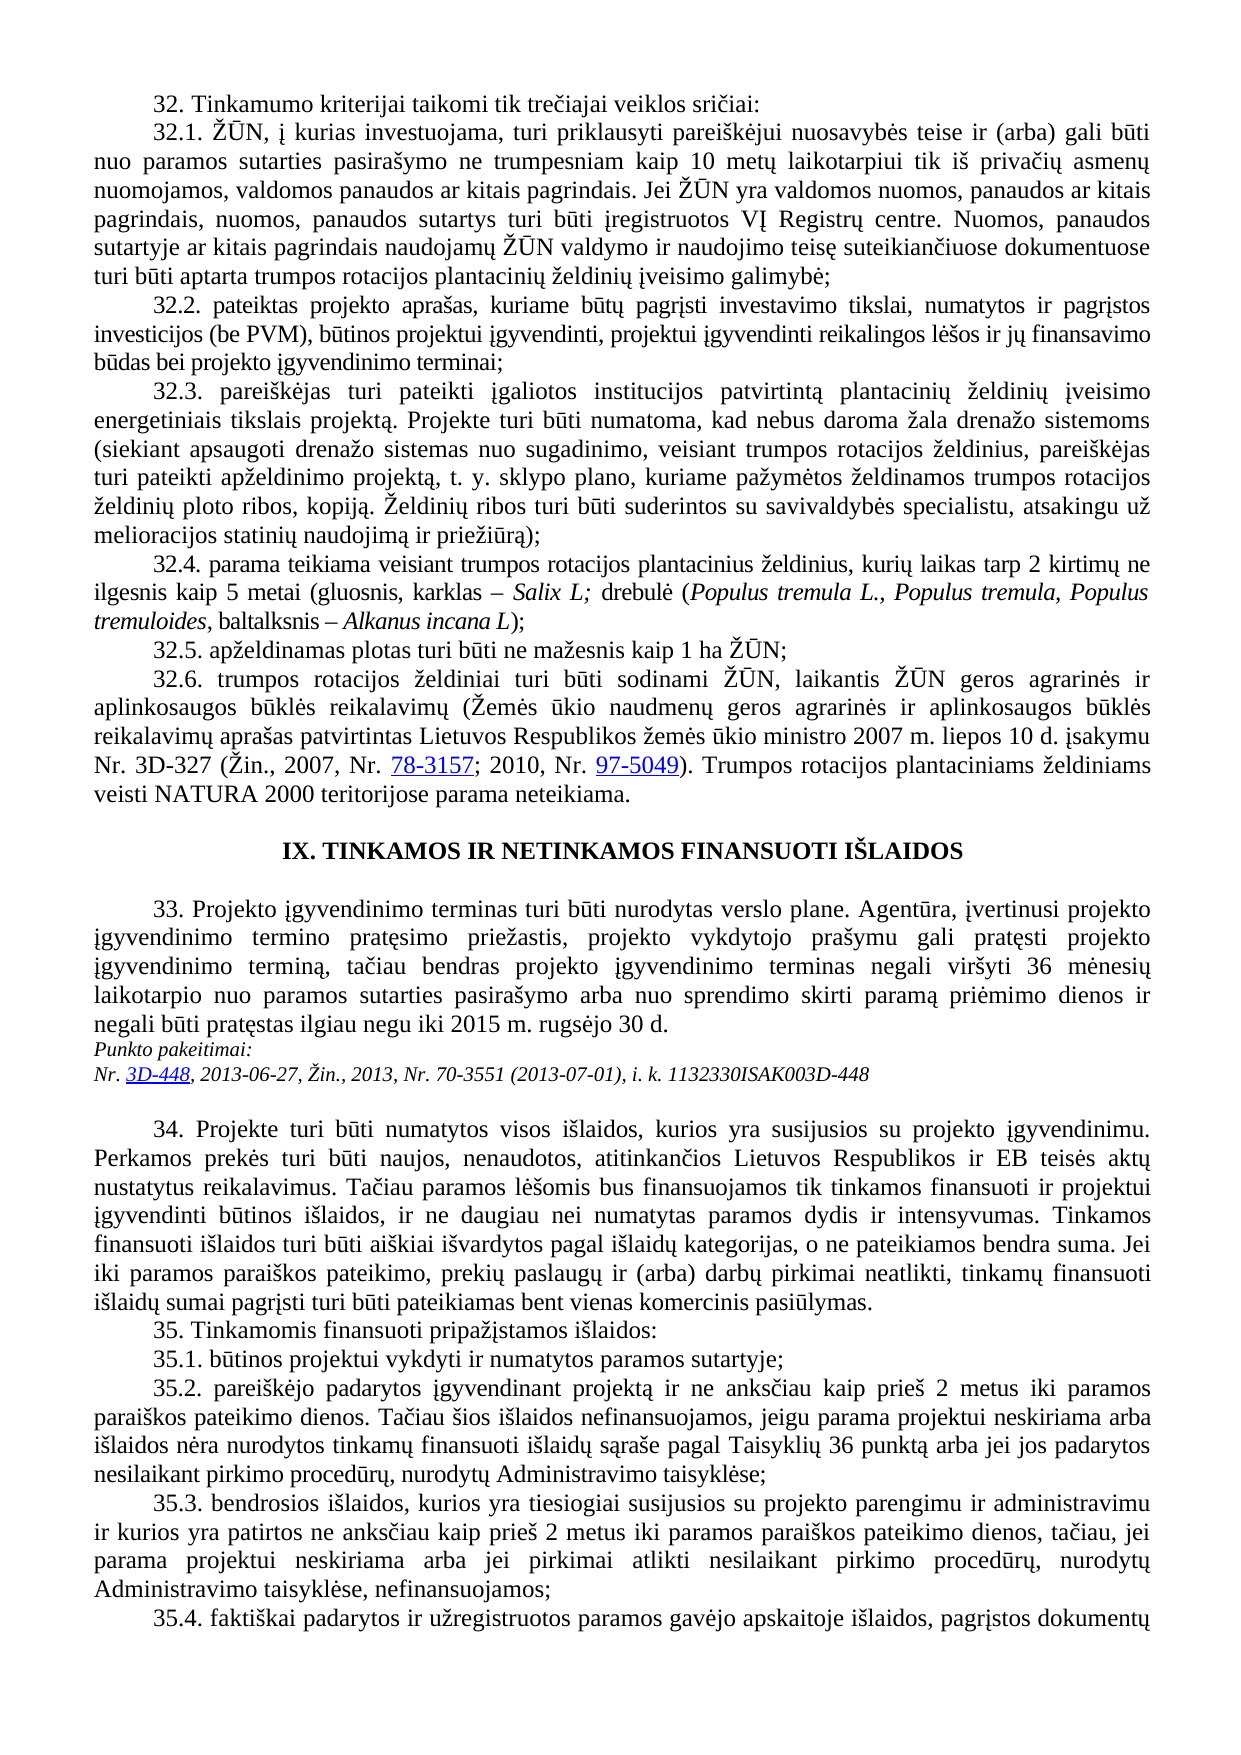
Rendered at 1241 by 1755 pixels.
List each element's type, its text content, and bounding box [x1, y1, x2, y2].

text 35.2. pareiškėjo padarytos įgyvendinant projektą ir ne anksčiau kaip prieš 2 metus iki paramos paraiškos pateikimo dienos. Tačiau šios išlaidos nefinansuojamos, jeigu parama projektui neskiriama arba išlaidos nėra nurodytos tinkamų finansuoti išlaidų sąraše pagal Taisyklių 36 punktą arba jei jos padarytos nesilaikant pirkimo procedūrų, nurodytų Administravimo taisyklėse; [94, 1373, 1152, 1488]
text 35. Tinkamomis finansuoti pripažįstamos išlaidos: [94, 1316, 1152, 1344]
text IX. TINKAMOS IR NETINKAMOS FINANSUOTI IŠLAIDOS [94, 836, 1152, 865]
text 32.3. pareiškėjas turi pateikti įgaliotos institucijos patvirtintą plantacinių želdinių įveisimo energetiniais tikslais projektą. Projekte turi būti numatoma, kad nebus daroma žala drenažo sistemoms (siekiant apsaugoti drenažo sistemas nuo sugadinimo, veisiant trumpos rotacijos želdinius, pareiškėjas turi pateikti apželdinimo projektą, t. y. sklypo plano, kuriame pažymėtos želdinamos trumpos rotacijos želdinių ploto ribos, kopiją. Želdinių ribos turi būti suderintos su savivaldybės specialistu, atsakingu už melioracijos statinių naudojimą ir priežiūrą); [94, 376, 1152, 549]
text 35.4. faktiškai padarytos ir užregistruotos paramos gavėjo apskaitoje išlaidos, pagrįstos dokumentų [94, 1603, 1152, 1632]
text Nr. 3D-448, 2013-06-27, Žin., 2013, Nr. 70-3551 (2013-07-01), i. k. 1132330ISAK003D-448 [94, 1061, 1152, 1086]
text 32. Tinkamumo kriterijai taikomi tik trečiajai veiklos sričiai: [94, 89, 1152, 117]
text 32.1. ŽŪN, į kurias investuojama, turi priklausyti pareiškėjui nuosavybės teise ir (arba) gali būti nuo paramos sutarties pasirašymo ne trumpesniam kaip 10 metų laikotarpiui tik iš privačių asmenų nuomojamos, valdomos panaudos ar kitais pagrindais. Jei ŽŪN yra valdomos nuomos, panaudos ar kitais pagrindais, nuomos, panaudos sutartys turi būti įregistruotos VĮ Registrų centre. Nuomos, panaudos sutartyje ar kitais pagrindais naudojamų ŽŪN valdymo ir naudojimo teisę suteikiančiuose dokumentuose turi būti aptarta trumpos rotacijos plantacinių želdinių įveisimo galimybė; [94, 117, 1152, 290]
text 34. Projekte turi būti numatytos visos išlaidos, kurios yra susijusios su projekto įgyvendinimu. Perkamos prekės turi būti naujos, nenaudotos, atitinkančios Lietuvos Respublikos ir EB teisės aktų nustatytus reikalavimus. Tačiau paramos lėšomis bus finansuojamos tik tinkamos finansuoti ir projektui įgyvendinti būtinos išlaidos, ir ne daugiau nei numatytas paramos dydis ir intensyvumas. Tinkamos finansuoti išlaidos turi būti aiškiai išvardytos pagal išlaidų kategorijas, o ne pateikiamos bendra suma. Jei iki paramos paraiškos pateikimo, prekių paslaugų ir (arba) darbų pirkimai neatlikti, tinkamų finansuoti išlaidų sumai pagrįsti turi būti pateikiamas bent vienas komercinis pasiūlymas. [94, 1114, 1152, 1316]
text 33. Projekto įgyvendinimo terminas turi būti nurodytas verslo plane. Agentūra, įvertinusi projekto įgyvendinimo termino pratęsimo priežastis, projekto vykdytojo prašymu gali pratęsti projekto įgyvendinimo terminą, tačiau bendras projekto įgyvendinimo terminas negali viršyti 36 mėnesių laikotarpio nuo paramos sutarties pasirašymo arba nuo sprendimo skirti paramą priėmimo dienos ir negali būti pratęstas ilgiau negu iki 2015 m. rugsėjo 30 d. [94, 894, 1152, 1037]
text 32.6. trumpos rotacijos želdiniai turi būti sodinami ŽŪN, laikantis ŽŪN geros agrarinės ir aplinkosaugos būklės reikalavimų (Žemės ūkio naudmenų geros agrarinės ir aplinkosaugos būklės reikalavimų aprašas patvirtintas Lietuvos Respublikos žemės ūkio ministro 2007 m. liepos 10 d. įsakymu Nr. 3D-327 (Žin., 2007, Nr. 78-3157; 2010, Nr. 97-5049). Trumpos rotacijos plantaciniams želdiniams veisti NATURA 2000 teritorijose parama neteikiama. [94, 664, 1152, 807]
text 35.1. būtinos projektui vykdyti ir numatytos paramos sutartyje; [94, 1344, 1152, 1373]
text 35.3. bendrosios išlaidos, kurios yra tiesiogiai susijusios su projekto parengimu ir administravimu ir kurios yra patirtos ne anksčiau kaip prieš 2 metus iki paramos paraiškos pateikimo dienos, tačiau, jei parama projektui neskiriama arba jei pirkimai atlikti nesilaikant pirkimo procedūrų, nurodytų Administravimo taisyklėse, nefinansuojamos; [94, 1488, 1152, 1603]
text 32.2. pateiktas projekto aprašas, kuriame būtų pagrįsti investavimo tikslai, numatytos ir pagrįstos investicijos (be PVM), būtinos projektui įgyvendinti, projektui įgyvendinti reikalingos lėšos ir jų finansavimo būdas bei projekto įgyvendinimo terminai; [94, 290, 1152, 376]
text 32.4. parama teikiama veisiant trumpos rotacijos plantacinius želdinius, kurių laikas tarp 2 kirtimų ne ilgesnis kaip 5 metai (gluosnis, karklas – Salix L; drebulė (Populus tremula L., Populus tremula, Populus tremuloides, baltalksnis – Alkanus incana L); [94, 549, 1152, 635]
text 32.5. apželdinamas plotas turi būti ne mažesnis kaip 1 ha ŽŪN; [94, 635, 1152, 664]
text Punkto pakeitimai: [94, 1037, 1152, 1061]
